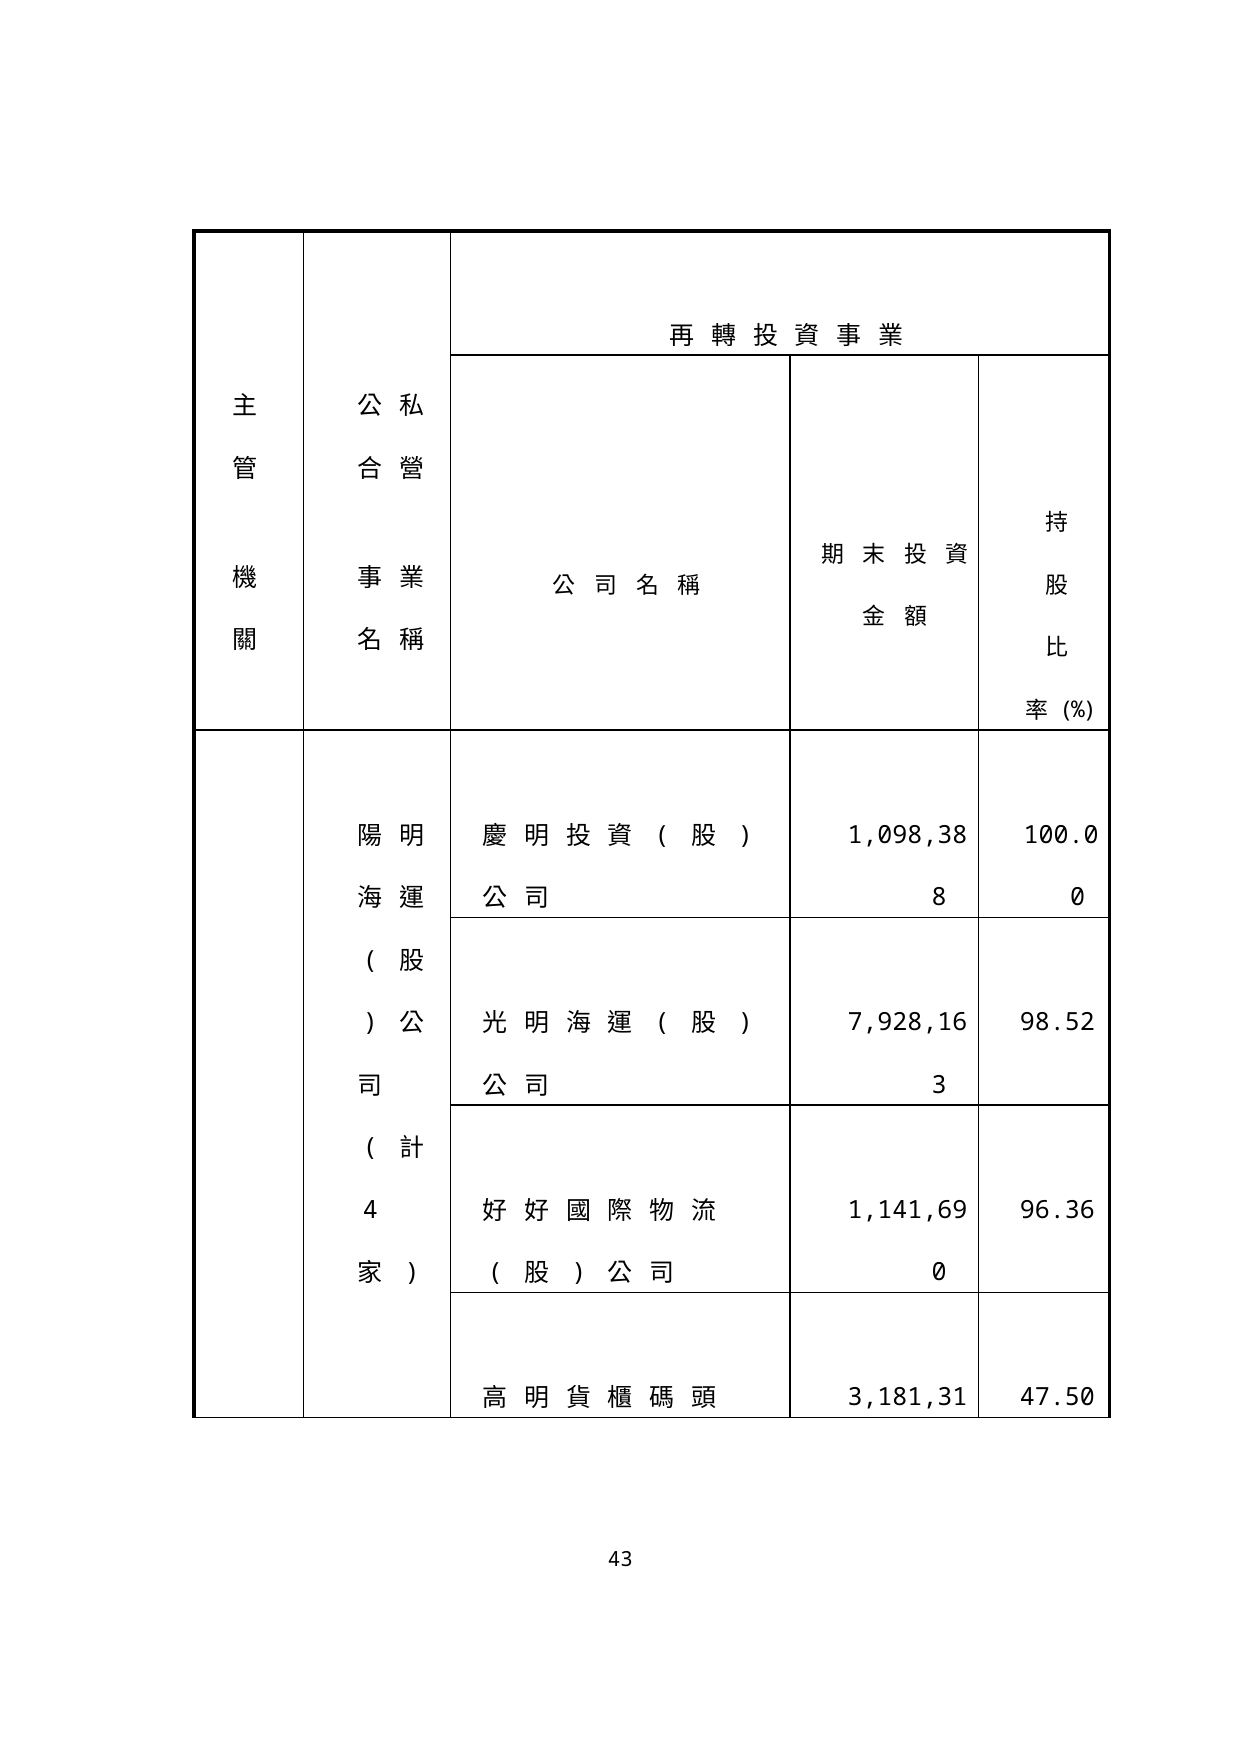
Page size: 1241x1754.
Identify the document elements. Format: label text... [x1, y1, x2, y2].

table_cell 慶明投資(股)公司 [451, 731, 789, 917]
table_cell 47.50 [979, 1293, 1108, 1417]
table_cell 公司名稱 [451, 356, 789, 729]
table_cell 1,141,690 [791, 1106, 978, 1292]
table_cell 光明海運(股)公司 [451, 918, 789, 1104]
table_cell 96.36 [979, 1106, 1108, 1292]
table_cell 陽明海運(股)公司 (計4家) [304, 731, 450, 1417]
table_cell [196, 731, 303, 1417]
table_cell 98.52 [979, 918, 1108, 1104]
table_cell 高明貨櫃碼頭 [451, 1293, 789, 1417]
table_header 公私合營 事業名稱 [304, 233, 450, 729]
table_cell 3,181,31 [791, 1293, 978, 1417]
table_header 再轉投資事業 [451, 233, 1108, 354]
table_cell 期末投資金額 [791, 356, 978, 729]
table_cell 持股比率(%) [979, 356, 1108, 729]
table_cell 1,098,388 [791, 731, 978, 917]
table_cell 好好國際物流(股)公司 [451, 1106, 789, 1292]
table_cell 100.00 [979, 731, 1108, 917]
table_header 主管 機關 [196, 233, 303, 729]
table_cell 7,928,163 [791, 918, 978, 1104]
